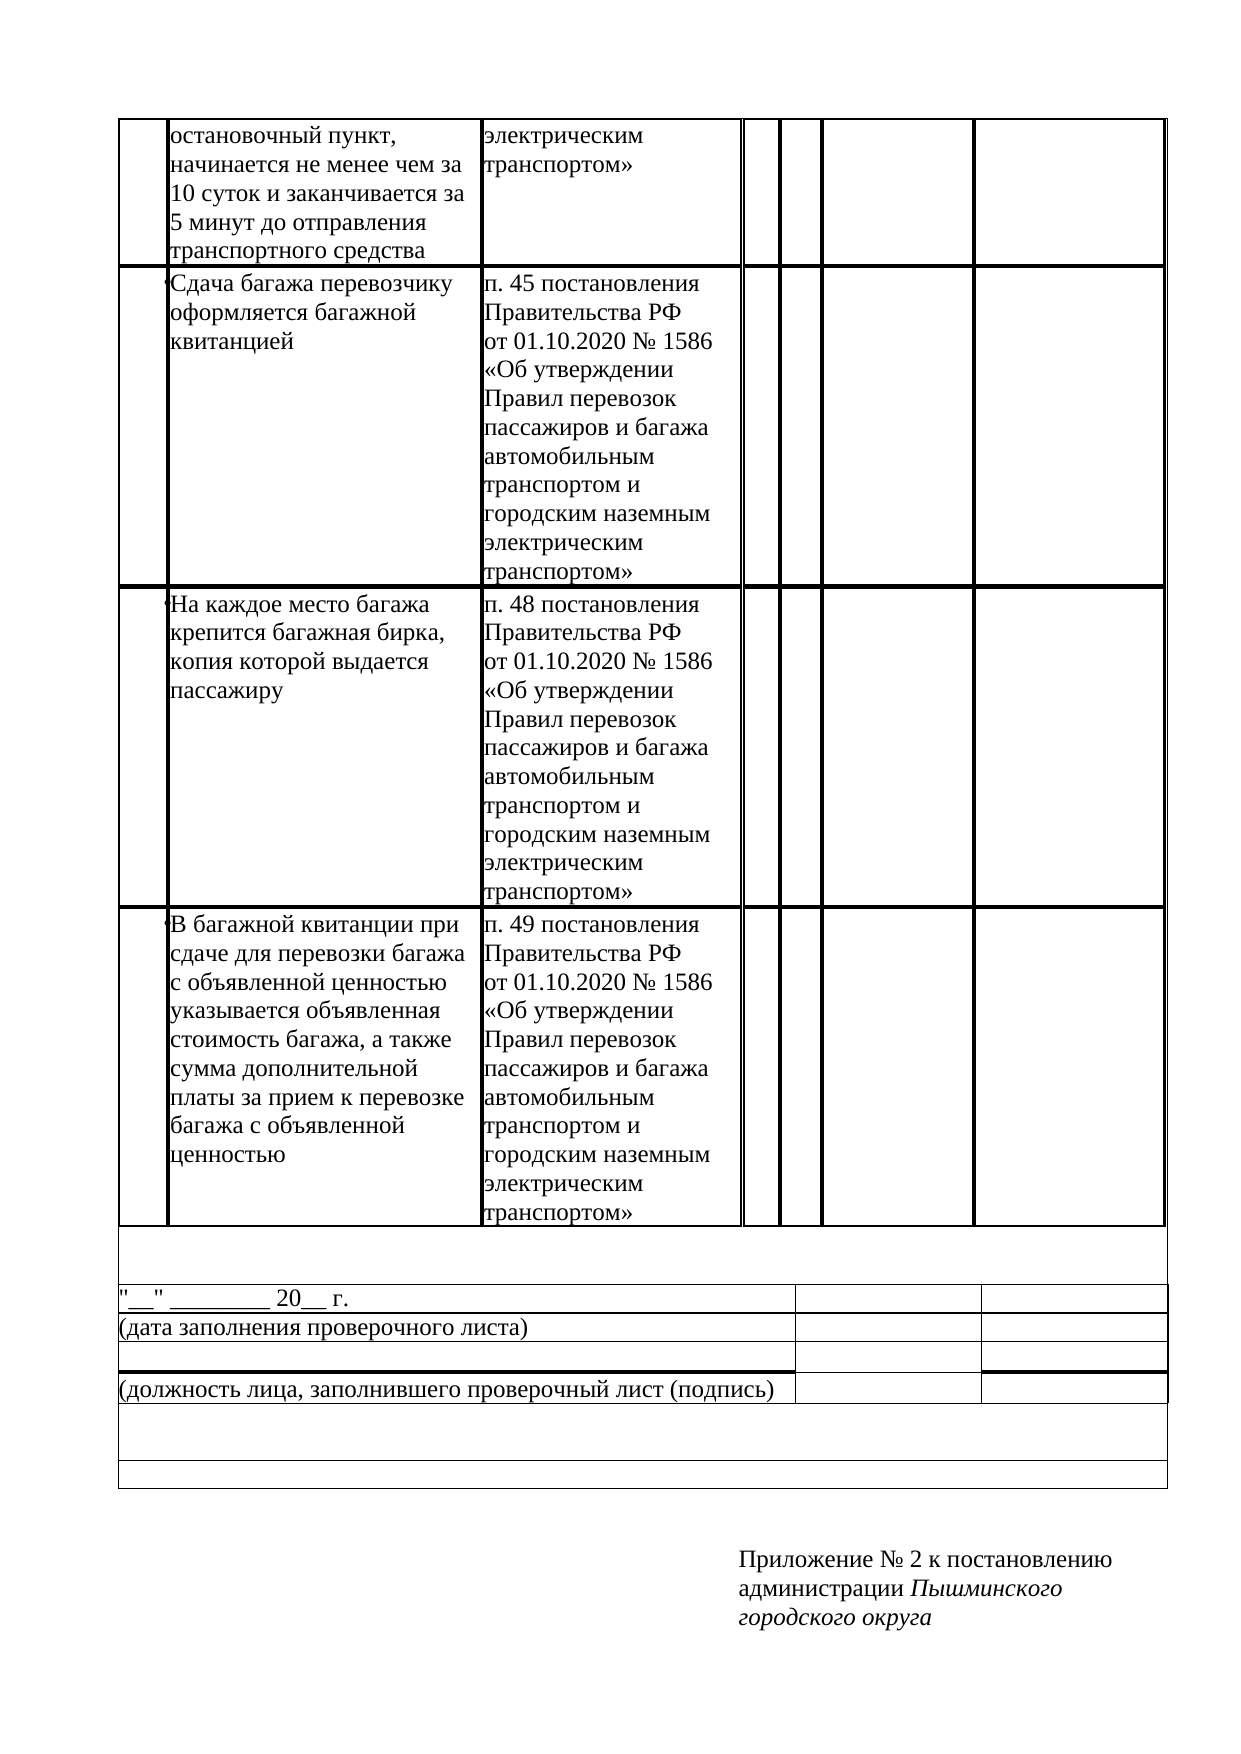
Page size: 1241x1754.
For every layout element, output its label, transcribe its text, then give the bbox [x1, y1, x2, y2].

table_cell [745, 909, 778, 1225]
table_cell электрическим транспортом» [484, 120, 740, 264]
table_cell [796, 1314, 981, 1341]
table_cell [120, 268, 166, 584]
table_cell [796, 1342, 981, 1372]
text Приложение № 2 к постановлению администрации Пышминского городского округа [738, 1544, 1122, 1631]
table_cell п. 48 постановления Правительства РФ от 01.10.2020 № 1586 «Об утверждении Правил перевозок пассажиров и багажа автомобильным транспортом и городским наземным электрическим транспортом» [484, 589, 740, 905]
table_cell (дата заполнения проверочного листа) [119, 1314, 795, 1341]
table_cell [982, 1314, 1167, 1341]
table_header "__" ________ 20__ г. [119, 1285, 795, 1312]
table_cell 8. Список контрольных вопросов, отражающих содержание обязательных требований, ответы на которые свидетельствуют о соблюдении или несоблюдении юридическим лицом, индивидуальным предпринимателем, гражданином обязательных требований, составляющих предмет проверки: [119, 1404, 1167, 1460]
table_cell [796, 1373, 981, 1403]
table_cell [745, 268, 778, 584]
table_cell [976, 909, 1163, 1225]
table_cell [982, 1374, 1167, 1403]
table_cell Сдача багажа перевозчику оформляется багажной квитанцией [170, 268, 480, 584]
table_cell [782, 589, 820, 905]
table_cell [782, 909, 820, 1225]
table_cell [745, 120, 778, 264]
table_cell [824, 268, 972, 584]
table_cell [782, 120, 820, 264]
table_header [982, 1285, 1167, 1312]
table_cell п. 45 постановления Правительства РФ от 01.10.2020 № 1586 «Об утверждении Правил перевозок пассажиров и багажа автомобильным транспортом и городским наземным электрическим транспортом» [484, 268, 740, 584]
table_cell [824, 120, 972, 264]
table_header [796, 1285, 981, 1312]
table_cell В багажной квитанции при сдаче для перевозки багажа с объявленной ценностью указывается объявленная стоимость багажа, а также сумма дополнительной платы за прием к перевозке багажа с объявленной ценностью [170, 909, 480, 1225]
table_cell [976, 589, 1163, 905]
table_cell [119, 1342, 795, 1370]
table_cell [976, 120, 1163, 264]
table_cell [824, 589, 972, 905]
table_cell [824, 909, 972, 1225]
table_cell [120, 120, 166, 264]
table_cell [120, 589, 166, 905]
table_cell [120, 909, 166, 1225]
table_cell [782, 268, 820, 584]
table_cell 8. Список контрольных вопросов, отражающих содержание обязательных требований, ответы на которые свидетельствуют о соблюдении или несоблюдении юридическим лицом, индивидуальным предпринимателем, гражданином обязательных требований, составляющих предмет проверки: [119, 119, 1167, 1284]
table_cell [119, 1461, 1167, 1488]
table_cell [976, 268, 1163, 584]
table_cell остановочный пункт, начинается не менее чем за 10 суток и заканчивается за 5 минут до отправления транспортного средства [170, 120, 480, 264]
table_cell [982, 1342, 1167, 1370]
table_cell п. 49 постановления Правительства РФ от 01.10.2020 № 1586 «Об утверждении Правил перевозок пассажиров и багажа автомобильным транспортом и городским наземным электрическим транспортом» [484, 909, 740, 1225]
table_cell (должность лица, заполнившего проверочный лист (подпись) [119, 1374, 795, 1403]
table_cell На каждое место багажа крепится багажная бирка, копия которой выдается пассажиру [170, 589, 480, 905]
table_cell [745, 589, 778, 905]
